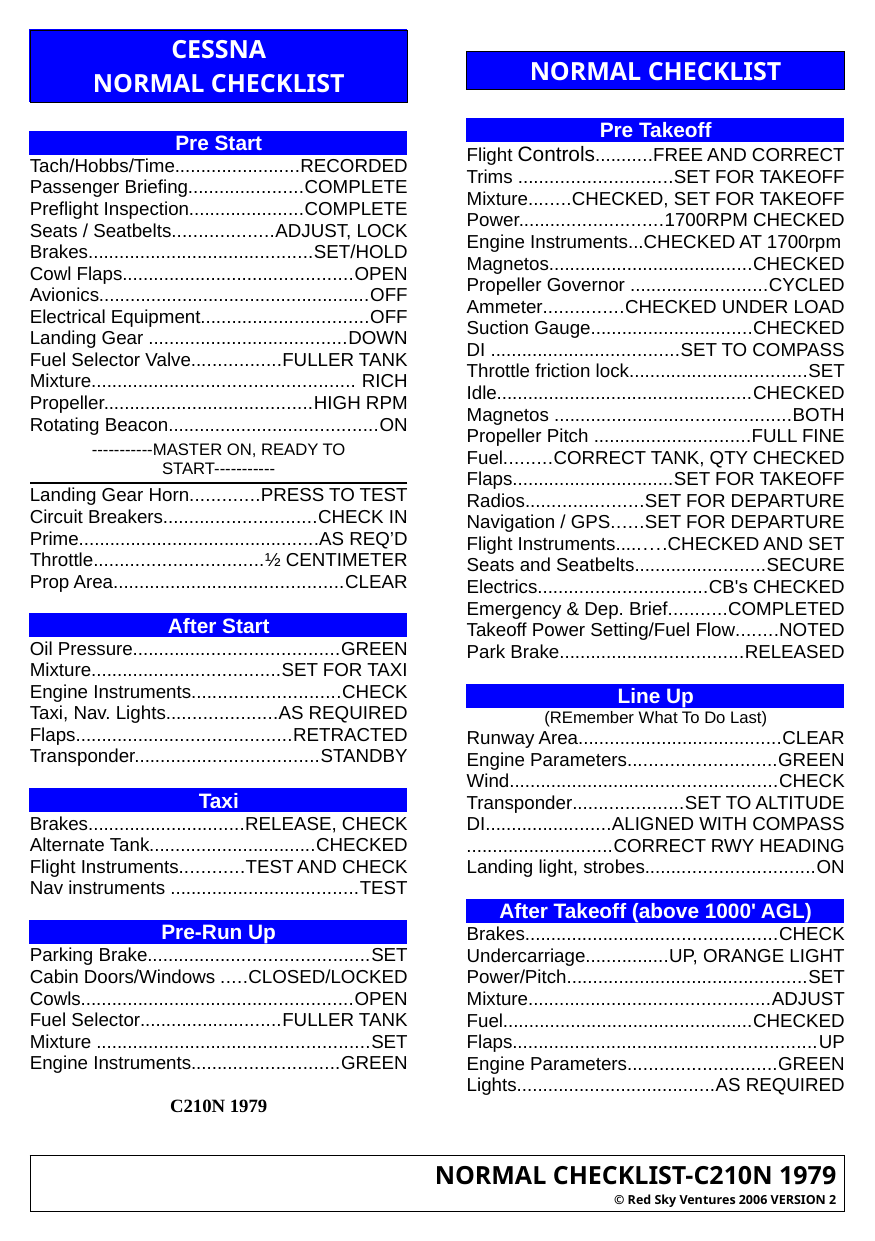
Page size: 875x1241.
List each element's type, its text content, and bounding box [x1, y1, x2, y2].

text Electrical Equipment OFF [29, 306, 407, 327]
text Propeller Pitch FULL FINE [466, 425, 844, 446]
text Pre-Run Up [29, 920, 407, 944]
text After Start [29, 613, 407, 637]
text Pre Start [29, 131, 407, 155]
text Fuel Selector FULLER TANK [29, 1009, 407, 1030]
text Tach/Hobbs/Time RECORDED [29, 155, 407, 176]
text Taxi, Nav. Lights AS REQUIRED [29, 702, 407, 724]
text Fuel CHECKED [466, 1009, 844, 1031]
text Landing light, strobes ON [466, 856, 844, 878]
text Flaps...... SET FOR TAKEOFF [466, 468, 844, 489]
text NORMAL CHECKLIST [467, 52, 844, 89]
text Engine Parameters GREEN [466, 1053, 844, 1074]
text Parking Brake SET [29, 944, 407, 966]
text Cowl Flaps OPEN [29, 262, 407, 284]
text Circuit Breakers CHECK IN [29, 506, 407, 527]
text Engine Instruments...CHECKED AT 1700rpm [466, 231, 844, 252]
text Avionics OFF [29, 284, 407, 306]
text Flight Instruments.... CHECKED AND SET [466, 533, 844, 554]
text Trims ....... SET FOR TAKEOFF [466, 166, 844, 188]
text Cowls OPEN [29, 987, 407, 1009]
text Electrics... CB's CHECKED [466, 576, 844, 597]
text Preflight Inspection COMPLETE [29, 198, 407, 219]
text Transponder... STANDBY [29, 745, 407, 767]
text Lights.... AS REQUIRED [466, 1074, 844, 1096]
text Park Brake RELEASED [466, 641, 844, 662]
text Nav instruments .... TEST [29, 877, 407, 899]
text Prime..... .AS REQ’D [29, 527, 407, 549]
text Flight Instruments TEST AND CHECK [29, 856, 407, 877]
text DI ......... SET TO COMPASS [466, 339, 844, 360]
text Mixture SET [29, 1030, 407, 1052]
text Taxi [29, 788, 407, 812]
text NORMAL CHECKLIST [31, 63, 407, 102]
text Propeller.. HIGH RPM [29, 392, 407, 413]
text Flaps...... RETRACTED [29, 724, 407, 745]
text Rotating Beacon.... ON [29, 413, 407, 435]
text Wind....... CHECK [466, 770, 844, 791]
text Flight Controls FREE AND CORRECT [466, 142, 844, 166]
text Runway Area....... CLEAR [466, 727, 844, 748]
text Line Up [466, 684, 844, 708]
text Mixture.... RICH [29, 370, 407, 392]
text Engine Parameters GREEN [466, 748, 844, 770]
text Mixture.... SET FOR TAXI [29, 659, 407, 681]
text Prop Area....... CLEAR [29, 570, 407, 592]
text (REmember What To Do Last) [466, 708, 844, 727]
text Brakes.... CHECK [466, 923, 844, 945]
text Mixture.. CHECKED, SET FOR TAKEOFF [466, 188, 844, 209]
text Navigation / GPS SET FOR DEPARTURE [466, 511, 844, 533]
text Propeller Governor CYCLED [466, 274, 844, 296]
text Flaps UP [466, 1031, 844, 1053]
text Seats and Seatbelts.. SECURE [466, 554, 844, 576]
text Throttle friction lock SET [466, 360, 844, 382]
text CESSNA [31, 31, 407, 63]
text Fuel Selector Valve FULLER TANK [29, 349, 407, 370]
text Landing Gear DOWN [29, 327, 407, 349]
text Alternate Tank CHECKED [29, 834, 407, 856]
text Pre Takeoff [466, 118, 844, 142]
text Suction Gauge.... CHECKED [466, 317, 844, 339]
text Brakes... RELEASE, CHECK [29, 812, 407, 834]
text Engine Instruments GREEN [29, 1052, 407, 1073]
text Power/Pitch SET [466, 966, 844, 988]
text Transponder SET TO ALTITUDE [466, 791, 844, 813]
text Idle CHECKED [466, 382, 844, 403]
text After Takeoff (above 1000' AGL) [466, 899, 844, 923]
text C210N 1979 [29, 1095, 407, 1117]
text Passenger Briefing COMPLETE [29, 176, 407, 198]
text Magnetos ... BOTH [466, 403, 844, 425]
text Fuel CORRECT TANK, QTY CHECKED [466, 446, 844, 468]
text Seats / Seatbelts ADJUST, LOCK [29, 219, 407, 241]
text Radios.... SET FOR DEPARTURE [466, 489, 844, 511]
text DI........... ALIGNED WITH COMPASS CORRECT RWY HEADING [466, 813, 844, 856]
text Power....... 1700RPM CHECKED [466, 209, 844, 231]
text Ammeter CHECKED UNDER LOAD [466, 296, 844, 317]
text -----------MASTER ON, READY TO START----------- [29, 435, 407, 484]
text Mixture... ADJUST [466, 988, 844, 1009]
text Undercarriage UP, ORANGE LIGHT [466, 945, 844, 966]
text Landing Gear Horn PRESS TO TEST [29, 484, 407, 506]
text Oil Pressure GREEN [29, 637, 407, 659]
text Throttle...... ½ CENTIMETER [29, 549, 407, 570]
text Brakes... SET/HOLD [29, 241, 407, 262]
text Emergency & Dep. Brief COMPLETED [466, 597, 844, 619]
text Magnetos CHECKED [466, 252, 844, 274]
text Takeoff Power Setting/Fuel Flow NOTED [466, 619, 844, 641]
text Cabin Doors/Windows CLOSED/LOCKED [29, 966, 407, 987]
text Engine Instruments.... CHECK [29, 681, 407, 702]
